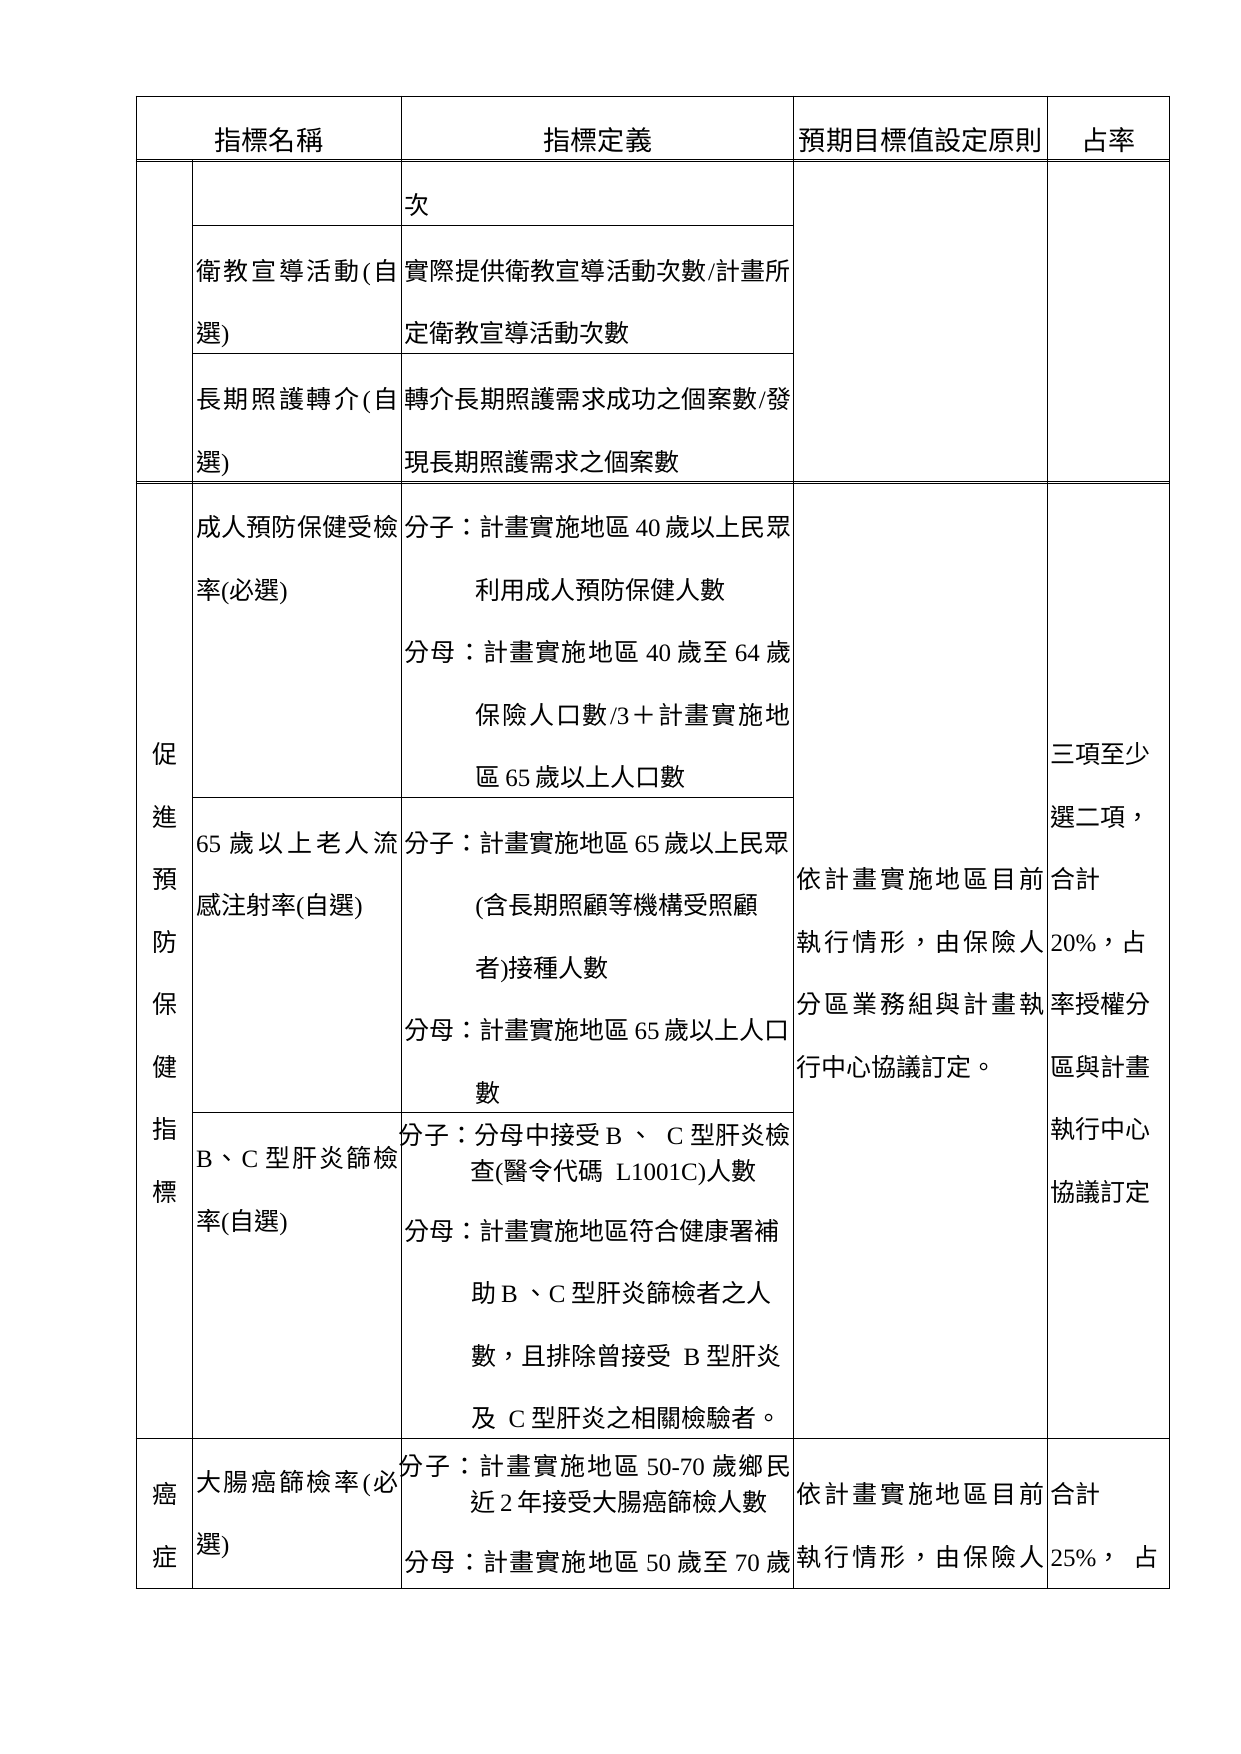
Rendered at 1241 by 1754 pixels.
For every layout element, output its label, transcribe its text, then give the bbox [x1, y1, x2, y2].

table_header 指標名稱 [137, 97, 401, 159]
table_cell 分子：計畫實施地區50-70歲鄉民近2年接受大腸癌篩檢人數 分母：計畫實施地區50歲至70歲以上人口數 [402, 1439, 793, 1588]
table_cell 長期照護轉介(自選) [193, 354, 401, 481]
table_cell 分子：計畫實施地區65歲以上民眾(含長期照顧等機構受照顧者)接種人數 分母：計畫實施地區65歲以上人口數 [402, 798, 793, 1112]
table_cell 分子：計畫實施地區40歲以上民眾利用成人預防保健人數 分母：計畫實施地區40歲至64歲保險人口數/3＋計畫實施地區65歲以上人口數 [402, 484, 793, 797]
table_cell 轉介長期照護需求成功之個案數/發現長期照護需求之個案數 [402, 354, 793, 481]
table_cell 合計25%， 占 [1048, 1439, 1169, 1588]
table_header 預期目標值設定原則 [794, 97, 1047, 159]
table_cell [794, 162, 1047, 481]
table_cell 三項至少選二項，合計20%，占率授權分區與計畫執行中心協議訂定 [1048, 484, 1169, 1438]
table_cell [193, 162, 401, 225]
table_cell 促 進 預 防 保 健 指 標 [137, 484, 192, 1438]
table_cell 成人預防保健受檢率(必選) [193, 484, 401, 797]
table_cell B、C型肝炎篩檢率(自選) [193, 1113, 401, 1438]
table_cell [137, 162, 192, 481]
table_cell 癌 症 [137, 1439, 192, 1588]
table_cell [1048, 162, 1169, 481]
table_header 占率 [1048, 97, 1169, 159]
table_cell 次 [402, 162, 793, 225]
table_cell 大腸癌篩檢率(必選) [193, 1439, 401, 1588]
table_header 指標定義 [402, 97, 793, 159]
table_cell 分子：分母中接受B 、 C 型肝炎檢查(醫令代碼 L1001C)人數 分母：計畫實施地區符合健康署補助B 、C 型肝炎篩檢者之人數，且排除曾接受 B 型肝炎及 C 型肝炎之相關檢驗者。 [402, 1113, 793, 1438]
table_cell 實際提供衛教宣導活動次數/計畫所定衛教宣導活動次數 [402, 226, 793, 353]
table_cell 依計畫實施地區目前執行情形，由保險人分區業務組與計畫執行中心協議訂定。 [794, 484, 1047, 1438]
table_cell 依計畫實施地區目前執行情形，由保險人 [794, 1439, 1047, 1588]
table_cell 衛教宣導活動(自選) [193, 226, 401, 353]
table_cell 65歲以上老人流感注射率(自選) [193, 798, 401, 1112]
